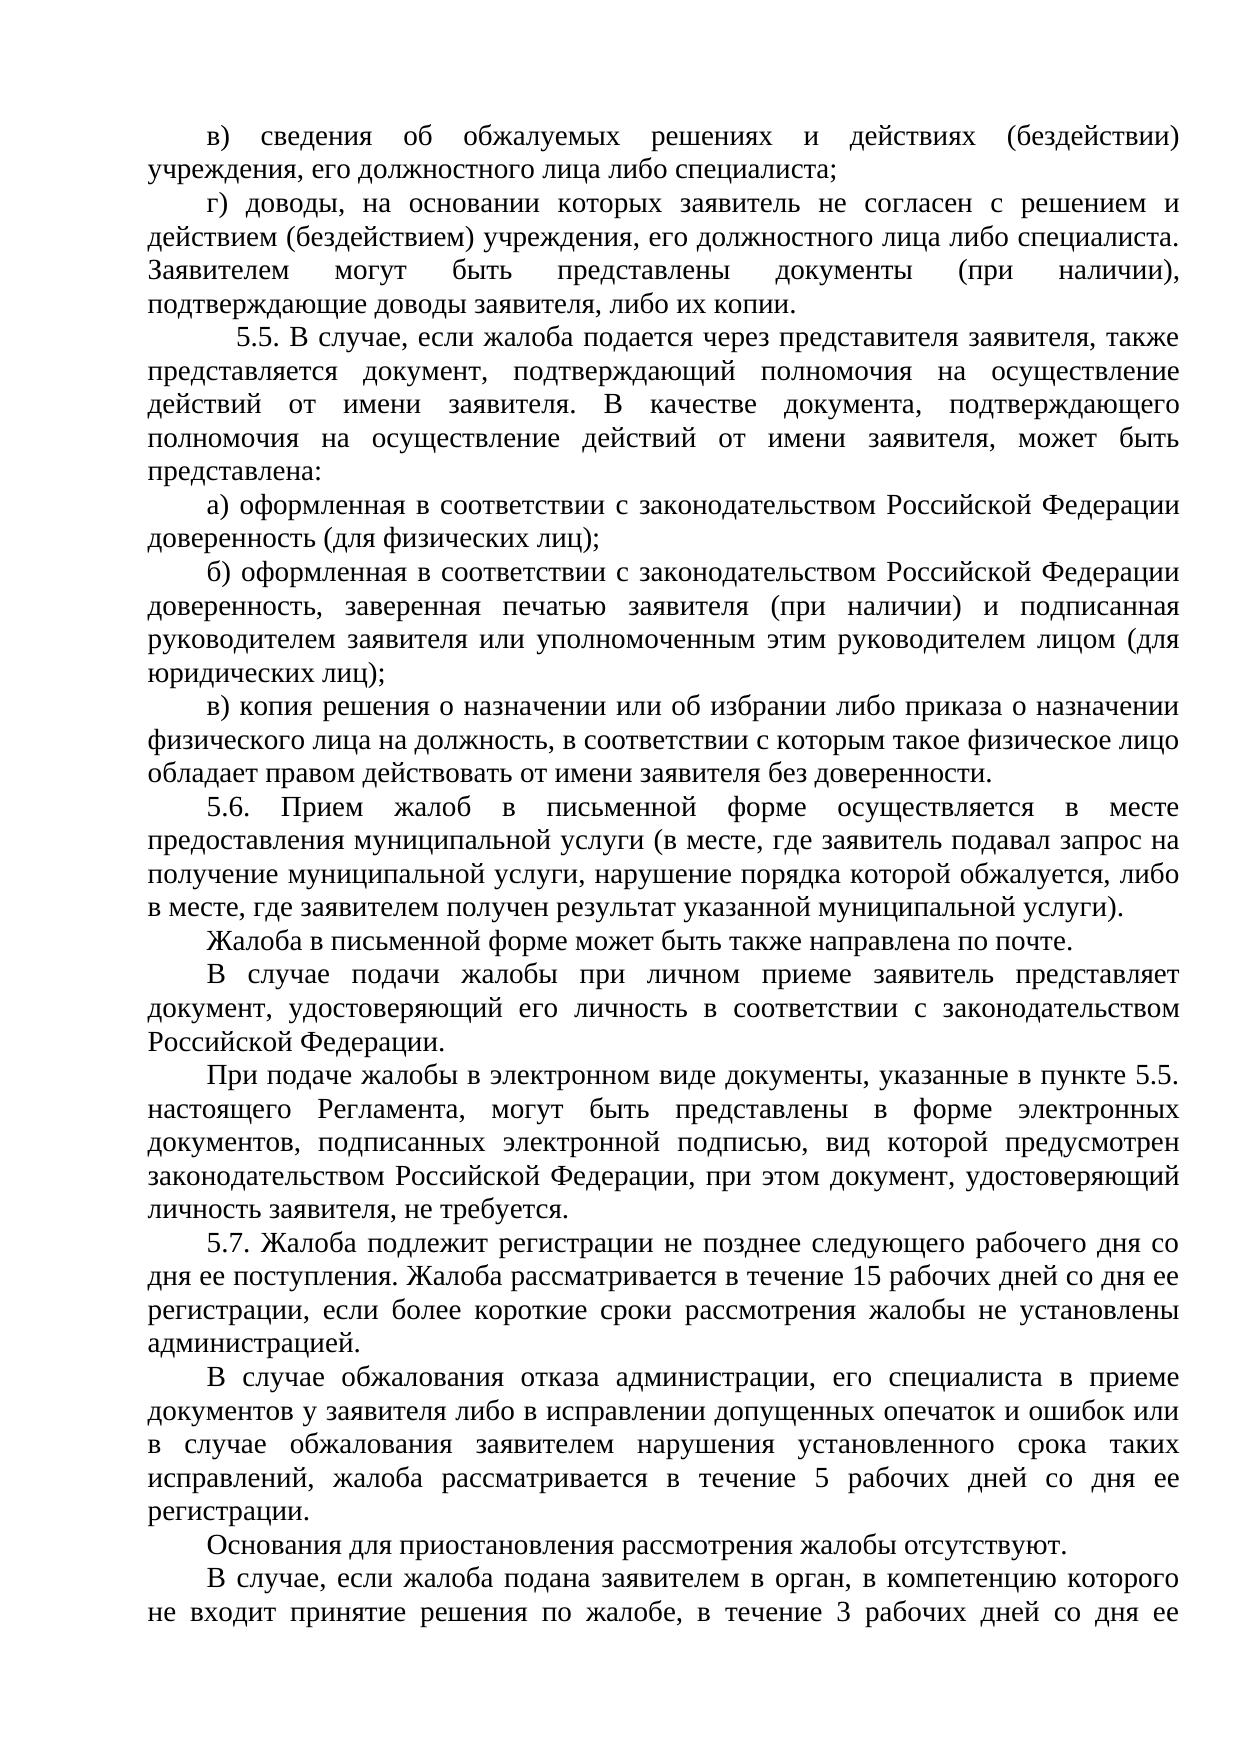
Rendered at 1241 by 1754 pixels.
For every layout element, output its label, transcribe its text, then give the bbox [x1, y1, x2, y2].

text 5.6. Прием жалоб в письменной форме осуществляется в месте предоставления муниципальной услуги (в месте, где заявитель подавал запрос на получение муниципальной услуги, нарушение порядка которой обжалуется, либо в месте, где заявителем получен результат указанной муниципальной услуги). [77, 789, 1181, 923]
text 5.5. В случае, если жалоба подается через представителя заявителя, также представляется документ, подтверждающий полномочия на осуществление действий от имени заявителя. В качестве документа, подтверждающего полномочия на осуществление действий от имени заявителя, может быть представлена: [77, 319, 1181, 487]
text Жалоба в письменной форме может быть также направлена по почте. [77, 923, 1181, 957]
text в) копия решения о назначении или об избрании либо приказа о назначении физического лица на должность, в соответствии с которым такое физическое лицо обладает правом действовать от имени заявителя без доверенности. [77, 688, 1181, 789]
text а) оформленная в соответствии с законодательством Российской Федерации доверенность (для физических лиц); [77, 487, 1181, 554]
text Основания для приостановления рассмотрения жалобы отсутствуют. [77, 1527, 1181, 1560]
text 5.7. Жалоба подлежит регистрации не позднее следующего рабочего дня со дня ее поступления. Жалоба рассматривается в течение 15 рабочих дней со дня ее регистрации, если более короткие сроки рассмотрения жалобы не установлены администрацией. [77, 1225, 1181, 1359]
text В случае, если жалоба подана заявителем в орган, в компетенцию которого не входит принятие решения по жалобе, в течение 3 рабочих дней со дня ее [77, 1560, 1181, 1627]
text При подаче жалобы в электронном виде документы, указанные в пункте 5.5. настоящего Регламента, могут быть представлены в форме электронных документов, подписанных электронной подписью, вид которой предусмотрен законодательством Российской Федерации, при этом документ, удостоверяющий личность заявителя, не требуется. [77, 1057, 1181, 1225]
text В случае подачи жалобы при личном приеме заявитель представляет документ, удостоверяющий его личность в соответствии с законодательством Российской Федерации. [77, 957, 1181, 1057]
text В случае обжалования отказа администрации, его специалиста в приеме документов у заявителя либо в исправлении допущенных опечаток и ошибок или в случае обжалования заявителем нарушения установленного срока таких исправлений, жалоба рассматривается в течение 5 рабочих дней со дня ее регистрации. [77, 1359, 1181, 1527]
text в) сведения об обжалуемых решениях и действиях (бездействии) учреждения, его должностного лица либо специалиста; [77, 118, 1181, 185]
text б) оформленная в соответствии с законодательством Российской Федерации доверенность, заверенная печатью заявителя (при наличии) и подписанная руководителем заявителя или уполномоченным этим руководителем лицом (для юридических лиц); [77, 554, 1181, 688]
text г) доводы, на основании которых заявитель не согласен с решением и действием (бездействием) учреждения, его должностного лица либо специалиста. Заявителем могут быть представлены документы (при наличии), подтверждающие доводы заявителя, либо их копии. [77, 185, 1181, 319]
